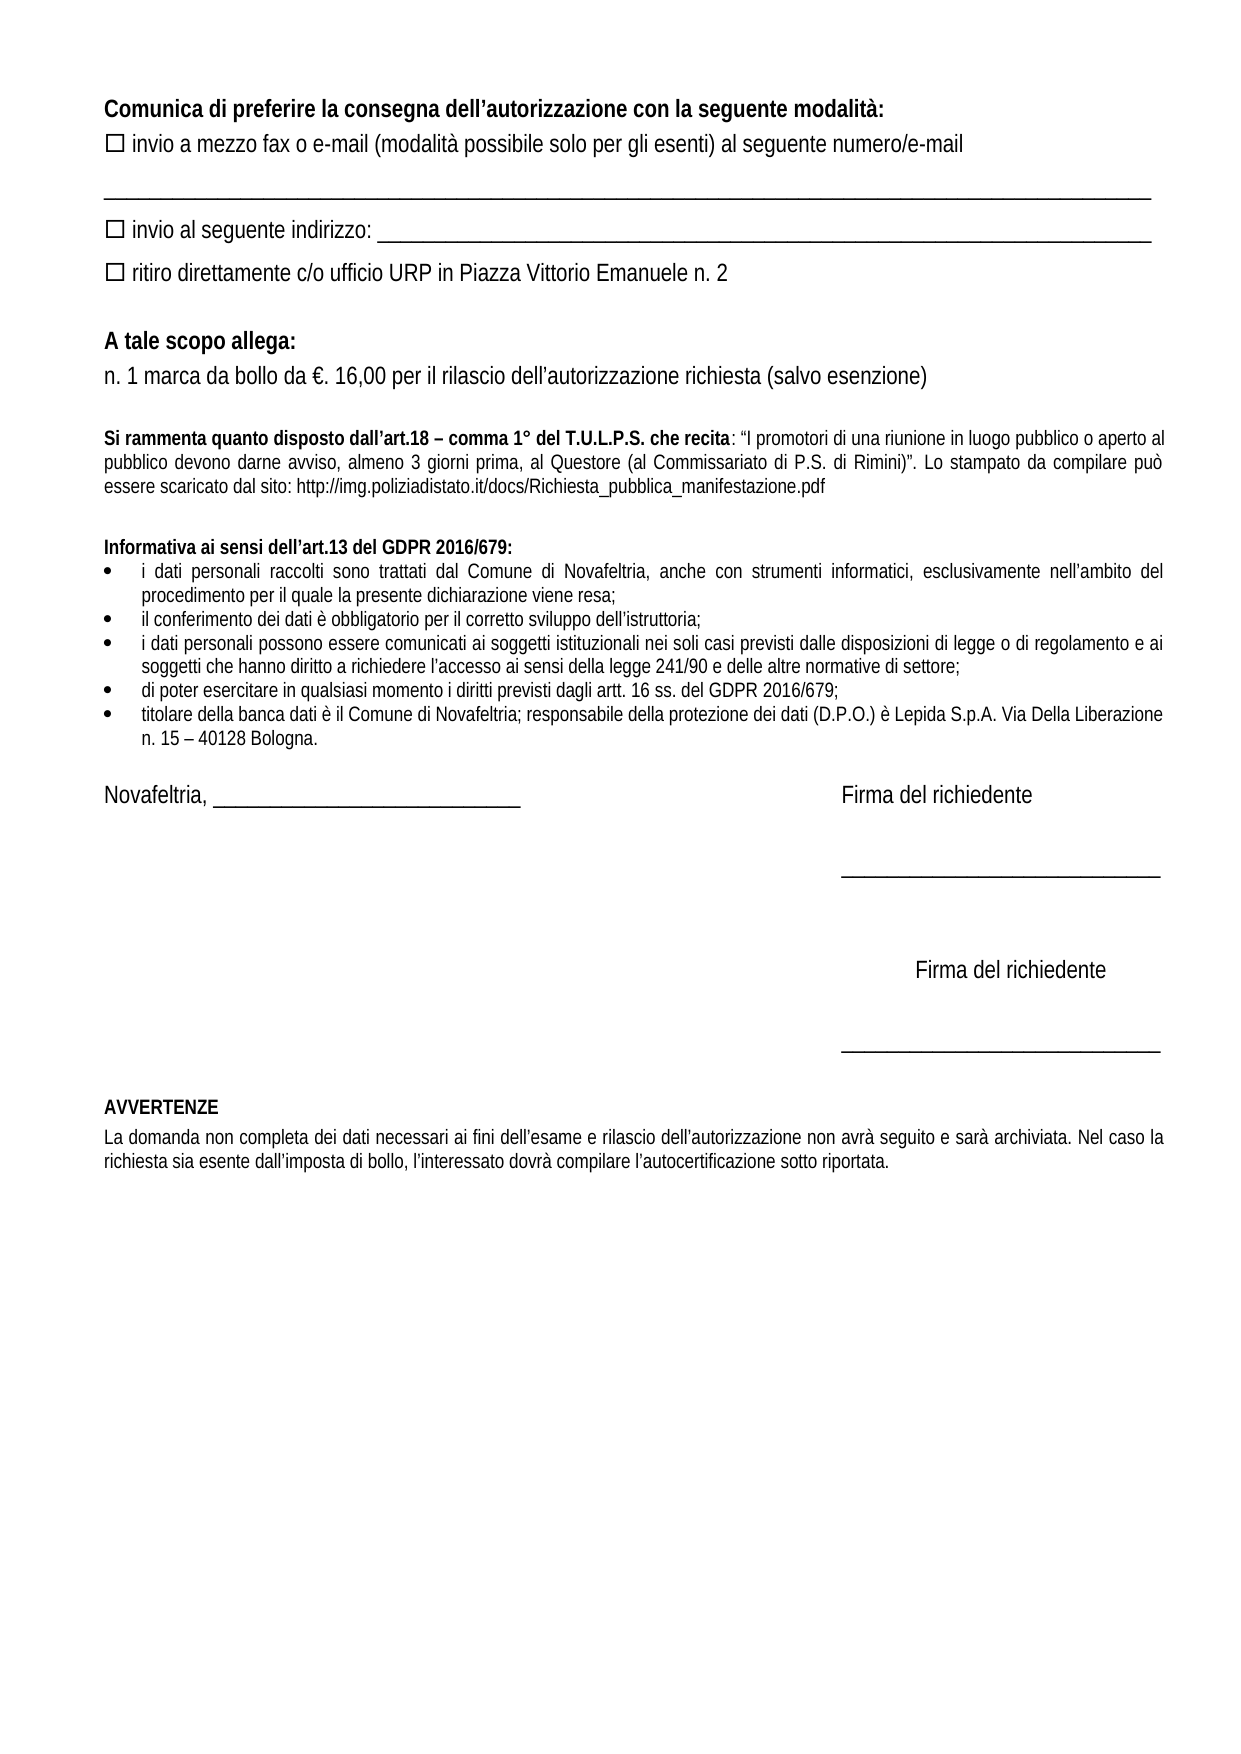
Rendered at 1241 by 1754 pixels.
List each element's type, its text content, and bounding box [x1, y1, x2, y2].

text Comunica di preferire la consegna dell’autorizzazione con la seguente modalità: [104, 94, 1166, 122]
list i dati personali raccolti sono trattati dal Comune di Novafeltria, anche con strumenti informatici, esclusivamente nell’ambito del procedimento per il quale la presente dichiarazione viene resa; [104, 559, 1166, 607]
text n. 1 marca da bollo da €. 16,00 per il rilascio dell’autorizzazione richiesta (salvo esenzione) [104, 361, 1166, 390]
list i dati personali possono essere comunicati ai soggetti istituzionali nei soli casi previsti dalle disposizioni di legge o di regolamento e ai soggetti che hanno diritto a richiedere l’accesso ai sensi della legge 241/90 e delle altre normative di settore; [104, 631, 1166, 678]
text  invio a mezzo fax o e-mail (modalità possibile solo per gli esenti) al seguente numero/e-mail ____________________________________________________________________________________________ invio al seguente indirizzo: ____________________________________________________________________  ritiro direttamente c/o ufficio URP in Piazza Vittorio Emanuele n. 2 [104, 128, 1166, 287]
text Si rammenta quanto disposto dall’art.18 – comma 1° del T.U.L.P.S. che recita: “I promotori di una riunione in luogo pubblico o aperto al pubblico devono darne avviso, almeno 3 giorni prima, al Questore (al Commissariato di P.S. di Rimini)”. Lo stampato da compilare può essere scaricato dal sito: http://img.poliziadistato.it/docs/Richiesta_pubblica_manifestazione.pdf [104, 426, 1166, 498]
text Firma del richiedente [841, 955, 1166, 984]
text Novafeltria, ___________________________ Firma del richiedente [104, 781, 1166, 809]
text A tale scopo allega: [104, 326, 1166, 355]
text _________­­­­­­­­­­­­­­­­­­­­­­___________________ [104, 850, 1166, 879]
text Informativa ai sensi dell’art.13 del GDPR 2016/679: [104, 535, 1166, 559]
text _________­­­­­­­­­­­­­­­­­­­­­­___________________ [104, 1025, 1166, 1053]
list di poter esercitare in qualsiasi momento i diritti previsti dagli artt. 16 ss. del GDPR 2016/679; [104, 678, 1166, 702]
list titolare della banca dati è il Comune di Novafeltria; responsabile della protezione dei dati (D.P.O.) è Lepida S.p.A. Via Della Liberazione n. 15 – 40128 Bologna. [104, 702, 1166, 750]
text AVVERTENZE [104, 1094, 1166, 1118]
text La domanda non completa dei dati necessari ai fini dell’esame e rilascio dell’autorizzazione non avrà seguito e sarà archiviata. Nel caso la richiesta sia esente dall’imposta di bollo, l’interessato dovrà compilare l’autocertificazione sotto riportata. [104, 1125, 1166, 1173]
list il conferimento dei dati è obbligatorio per il corretto sviluppo dell’istruttoria; [104, 607, 1166, 631]
